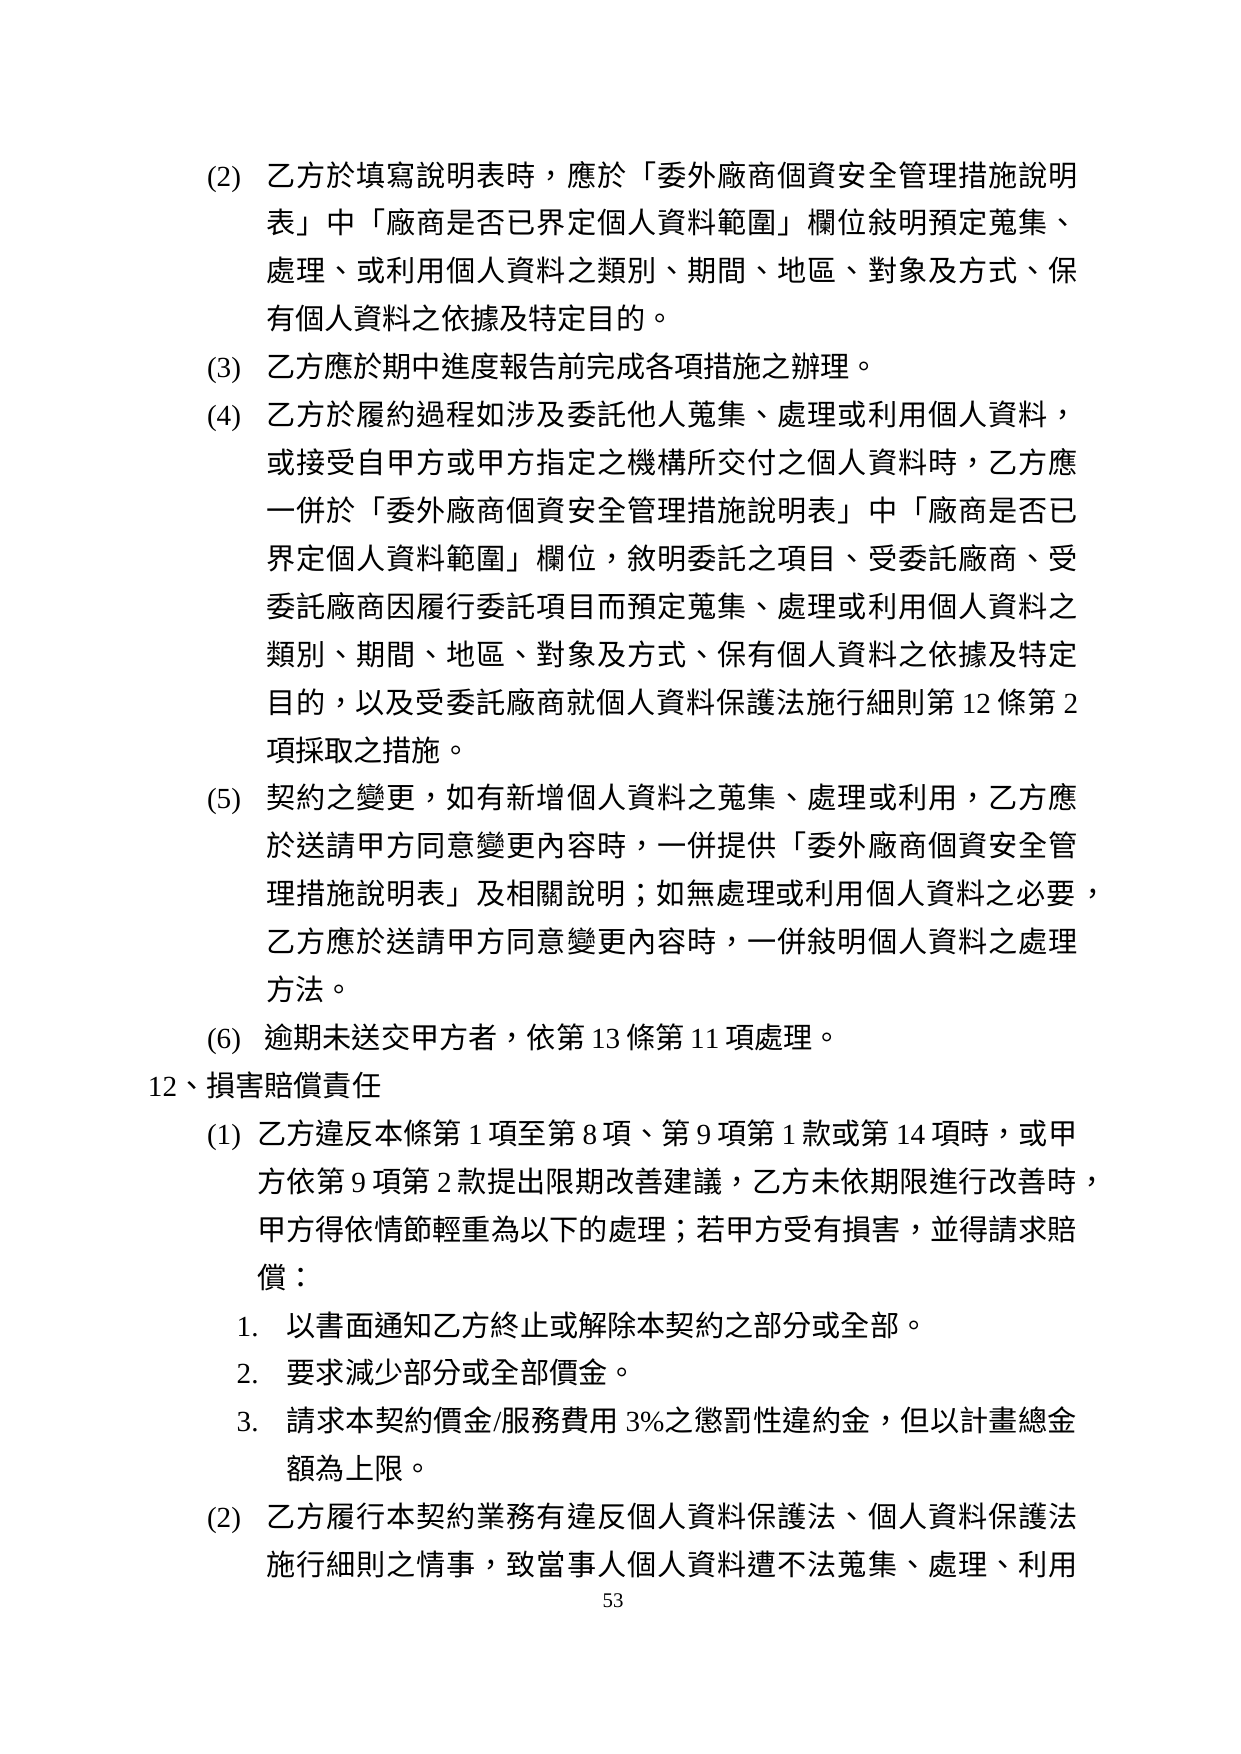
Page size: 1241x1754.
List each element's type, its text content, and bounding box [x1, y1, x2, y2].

list 乙方於填寫說明表時，應於「委外廠商個資安全管理措施說明表」中「廠商是否已界定個人資料範圍」欄位敍明預定蒐集、處理、或利用個人資料之類別、期間、地區、對象及方式、保有個人資料之依據及特定目的。 [207, 148, 1078, 339]
list 乙方履行本契約業務有違反個人資料保護法、個人資料保護法施行細則之情事，致當事人個人資料遭不法蒐集、處理、利用 [207, 1489, 1078, 1585]
list 乙方違反本條第1項至第8項、第9項第1款或第14項時，或甲方依第9項第2款提出限期改善建議，乙方未依期限進行改善時，甲方得依情節輕重為以下的處理；若甲方受有損害，並得請求賠償： [207, 1106, 1078, 1298]
list 乙方於履約過程如涉及委託他人蒐集、處理或利用個人資料，或接受自甲方或甲方指定之機構所交付之個人資料時，乙方應一併於「委外廠商個資安全管理措施說明表」中「廠商是否已界定個人資料範圍」欄位，敘明委託之項目、受委託廠商、受委託廠商因履行委託項目而預定蒐集、處理或利用個人資料之類別、期間、地區、對象及方式、保有個人資料之依據及特定目的，以及受委託廠商就個人資料保護法施行細則第12條第2項採取之措施。 [207, 387, 1078, 771]
list 損害賠償責任 [148, 1058, 1078, 1106]
list 契約之變更，如有新增個人資料之蒐集、處理或利用，乙方應於送請甲方同意變更內容時，一併提供「委外廠商個資安全管理措施說明表」及相關說明；如無處理或利用個人資料之必要，乙方應於送請甲方同意變更內容時，一併敍明個人資料之處理方法。 [207, 771, 1078, 1010]
list 乙方應於期中進度報告前完成各項措施之辦理。 [207, 339, 1078, 387]
list 逾期未送交甲方者，依第13條第11項處理。 [207, 1010, 1078, 1058]
list 要求減少部分或全部價金。 [236, 1346, 1078, 1393]
list 請求本契約價金/服務費用3%之懲罰性違約金，但以計畫總金額為上限。 [236, 1393, 1078, 1489]
list 以書面通知乙方終止或解除本契約之部分或全部。 [236, 1298, 1078, 1346]
